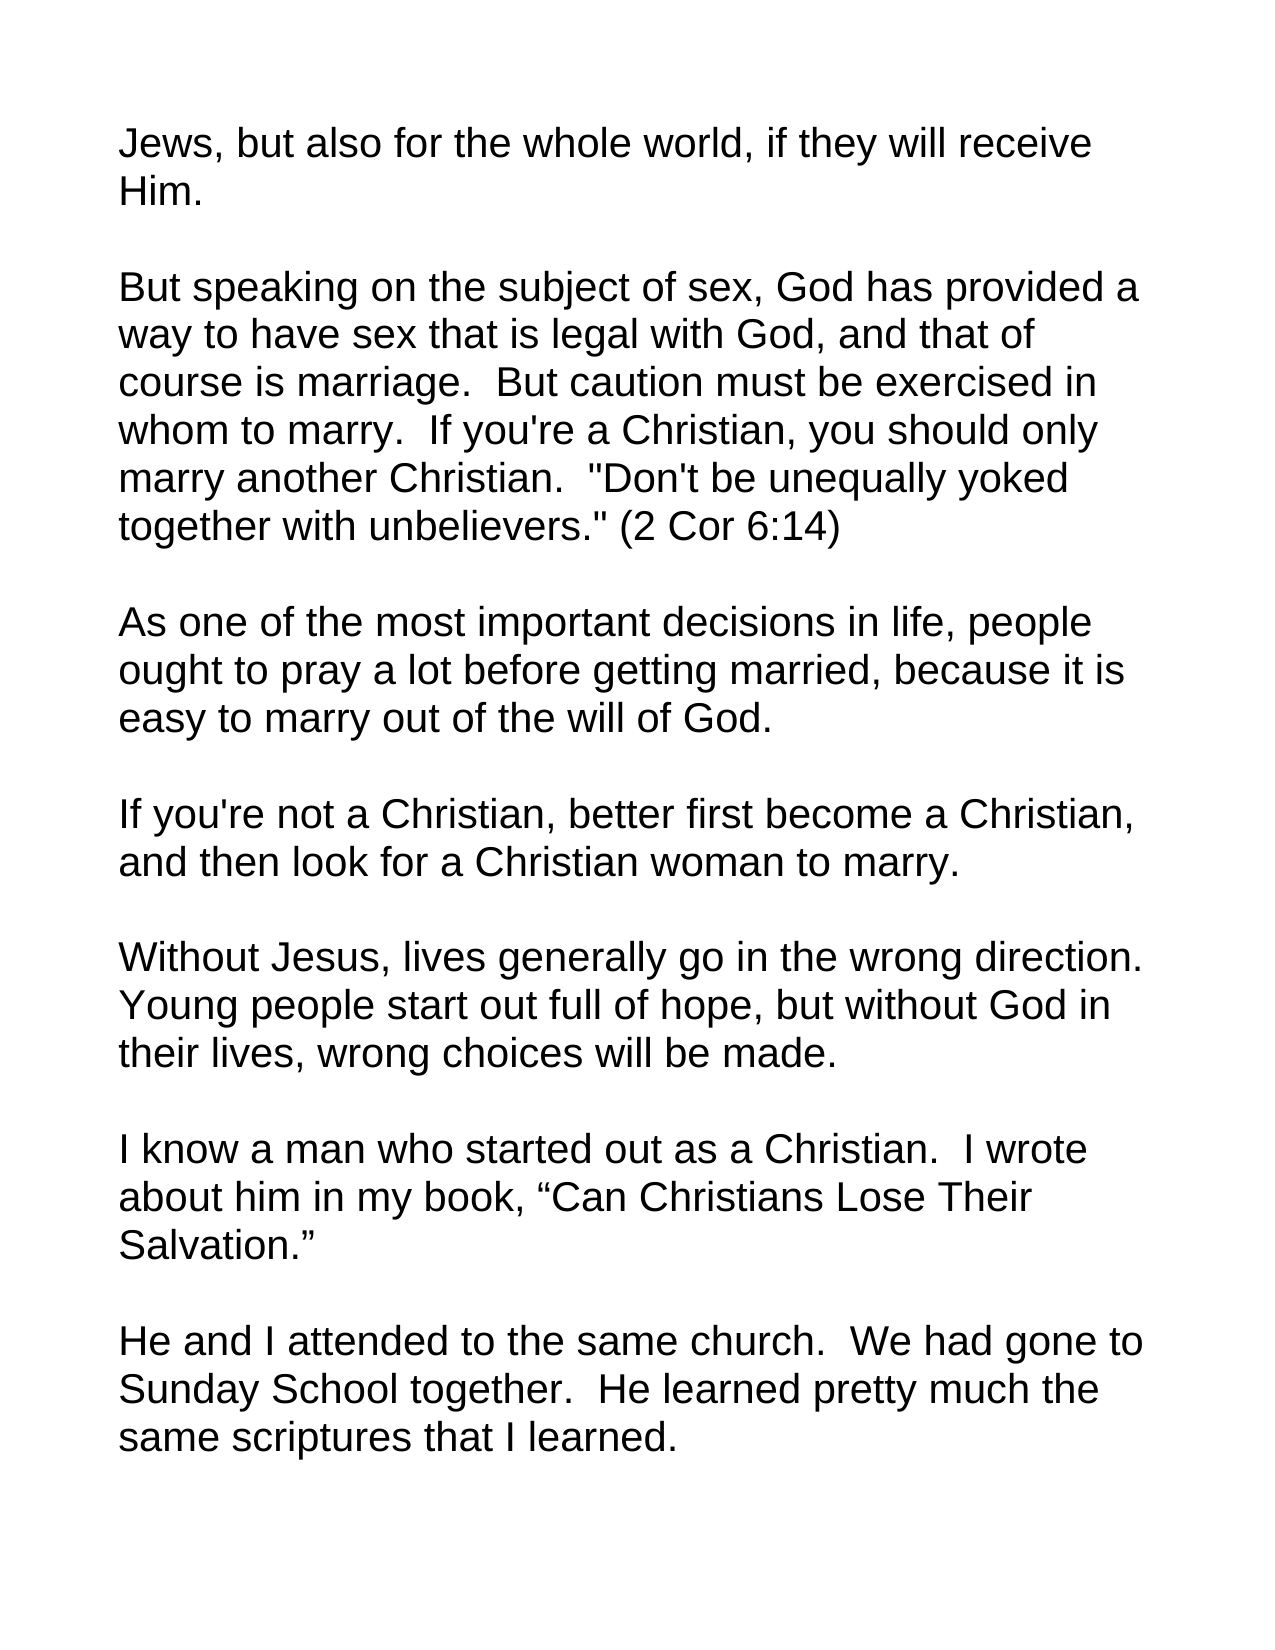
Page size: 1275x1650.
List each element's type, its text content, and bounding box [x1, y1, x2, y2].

text I know a man who started out as a Christian. I wrote about him in my book, “Can Christians Lose Their Salvation.” [118, 1124, 1157, 1268]
text As one of the most important decisions in life, people ought to pray a lot before getting married, because it is easy to marry out of the will of God. [118, 597, 1157, 741]
text If you're not a Christian, better first become a Christian, and then look for a Christian woman to marry. [118, 789, 1157, 885]
text But speaking on the subject of sex, God has provided a way to have sex that is legal with God, and that of course is marriage. But caution must be exercised in whom to marry. If you're a Christian, you should only marry another Christian. "Don't be unequally yoked together with unbelievers." (2 Cor 6:14) [118, 262, 1157, 549]
text Without Jesus, lives generally go in the wrong direction. Young people start out full of hope, but without God in their lives, wrong choices will be made. [118, 933, 1157, 1076]
text Jews, but also for the whole world, if they will receive Him. [118, 118, 1157, 214]
text He and I attended to the same church. We had gone to Sunday School together. He learned pretty much the same scriptures that I learned. [118, 1316, 1157, 1460]
